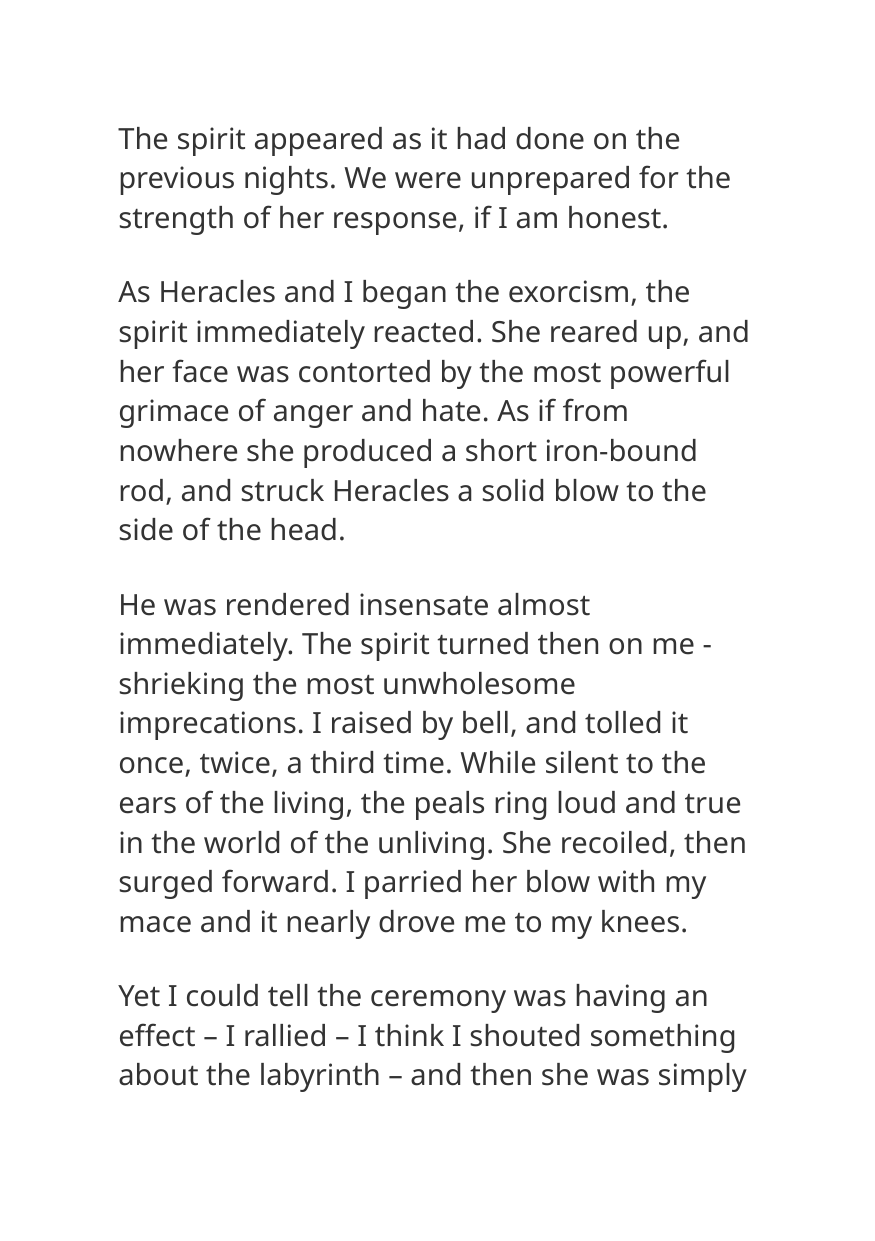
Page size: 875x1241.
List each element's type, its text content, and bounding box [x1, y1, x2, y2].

text Yet I could tell the ceremony was having an effect – I rallied – I think I shouted something about the labyrinth – and then she was simply [118, 975, 756, 1094]
text The spirit appeared as it had done on the previous nights. We were unprepared for the strength of her response, if I am honest. [118, 118, 756, 237]
text He was rendered insensate almost immediately. The spirit turned then on me - shrieking the most unwholesome imprecations. I raised by bell, and tolled it once, twice, a third time. While silent to the ears of the living, the peals ring loud and true in the world of the unliving. She recoiled, then surged forward. I parried her blow with my mace and it nearly drove me to my knees. [118, 584, 756, 941]
text As Heracles and I began the exorcism, the spirit immediately reacted. She reared up, and her face was contorted by the most powerful grimace of anger and hate. As if from nowhere she produced a short iron-bound rod, and struck Heracles a solid blow to the side of the head. [118, 272, 756, 549]
